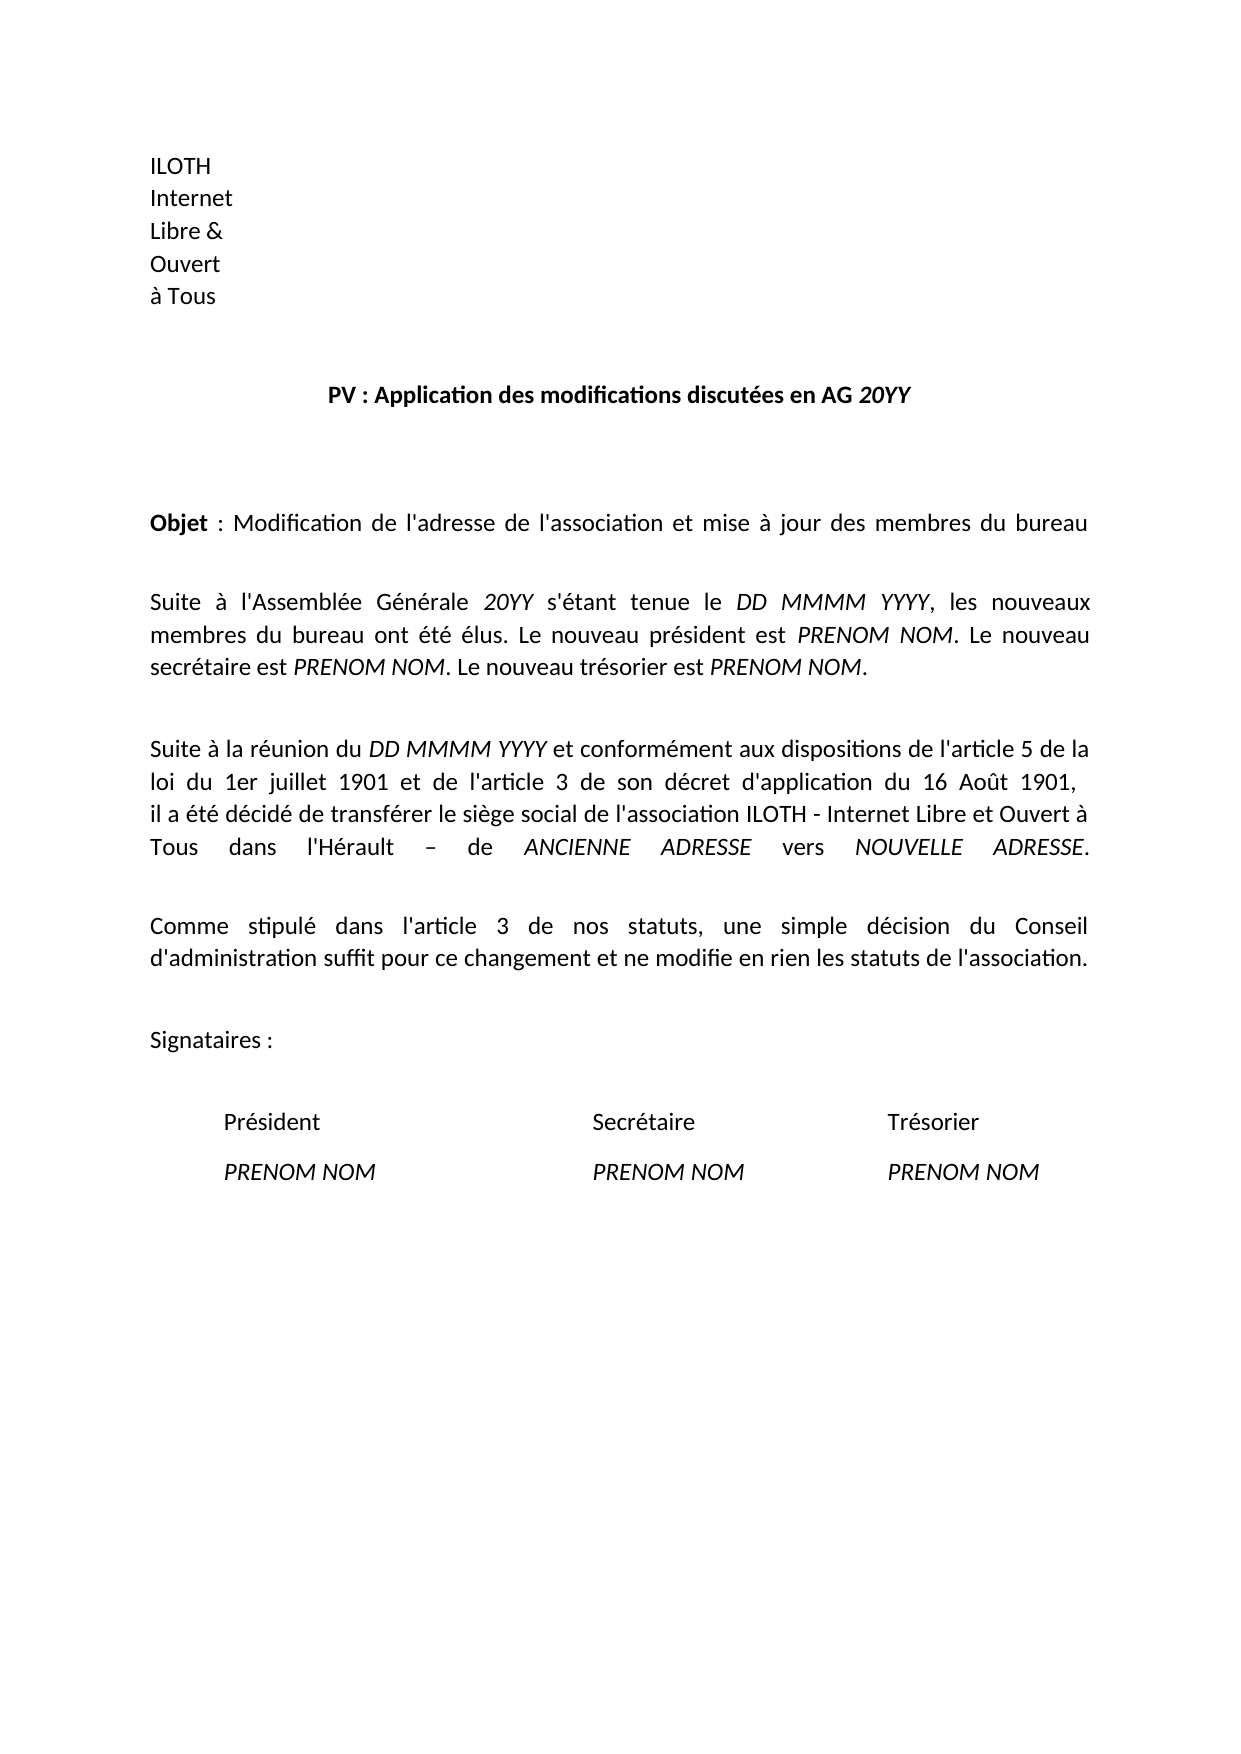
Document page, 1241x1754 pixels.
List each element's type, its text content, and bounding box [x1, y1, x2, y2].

text PRENOM NOM PRENOM NOM PRENOM NOM [150, 1156, 1090, 1186]
text Suite à la réunion du DD MMMM YYYY et conformément aux dispositions de l'article 5 de la loi du 1er juillet 1901 et de l'article 3 de son décret d'application du 16 Août 1901, il a été décidé de transférer le siège social de l'association ILOTH - Internet Libre et Ouvert à Tous dans l'Hérault – de ANCIENNE ADRESSE vers NOUVELLE ADRESSE. [150, 701, 1090, 891]
text Président Secrétaire Trésorier [224, 1074, 1090, 1137]
text ILOTH Internet Libre & Ouvert à Tous [150, 150, 1090, 311]
text PV : Application des modifications discutées en AG 20YY [150, 379, 1090, 439]
text Comme stipulé dans l'article 3 de nos statuts, une simple décision du Conseil d'administration suffit pour ce changement et ne modifie en rien les statuts de l'association. [150, 910, 1090, 1006]
text Suite à l'Assemblée Générale 20YY s'étant tenue le DD MMMM YYYY, les nouveaux membres du bureau ont été élus. Le nouveau président est PRENOM NOM. Le nouveau secrétaire est PRENOM NOM. Le nouveau trésorier est PRENOM NOM. [150, 586, 1090, 682]
text Signataires : [150, 1024, 1090, 1055]
text Objet : Modification de l'adresse de l'association et mise à jour des membres du bureau [150, 507, 1090, 568]
